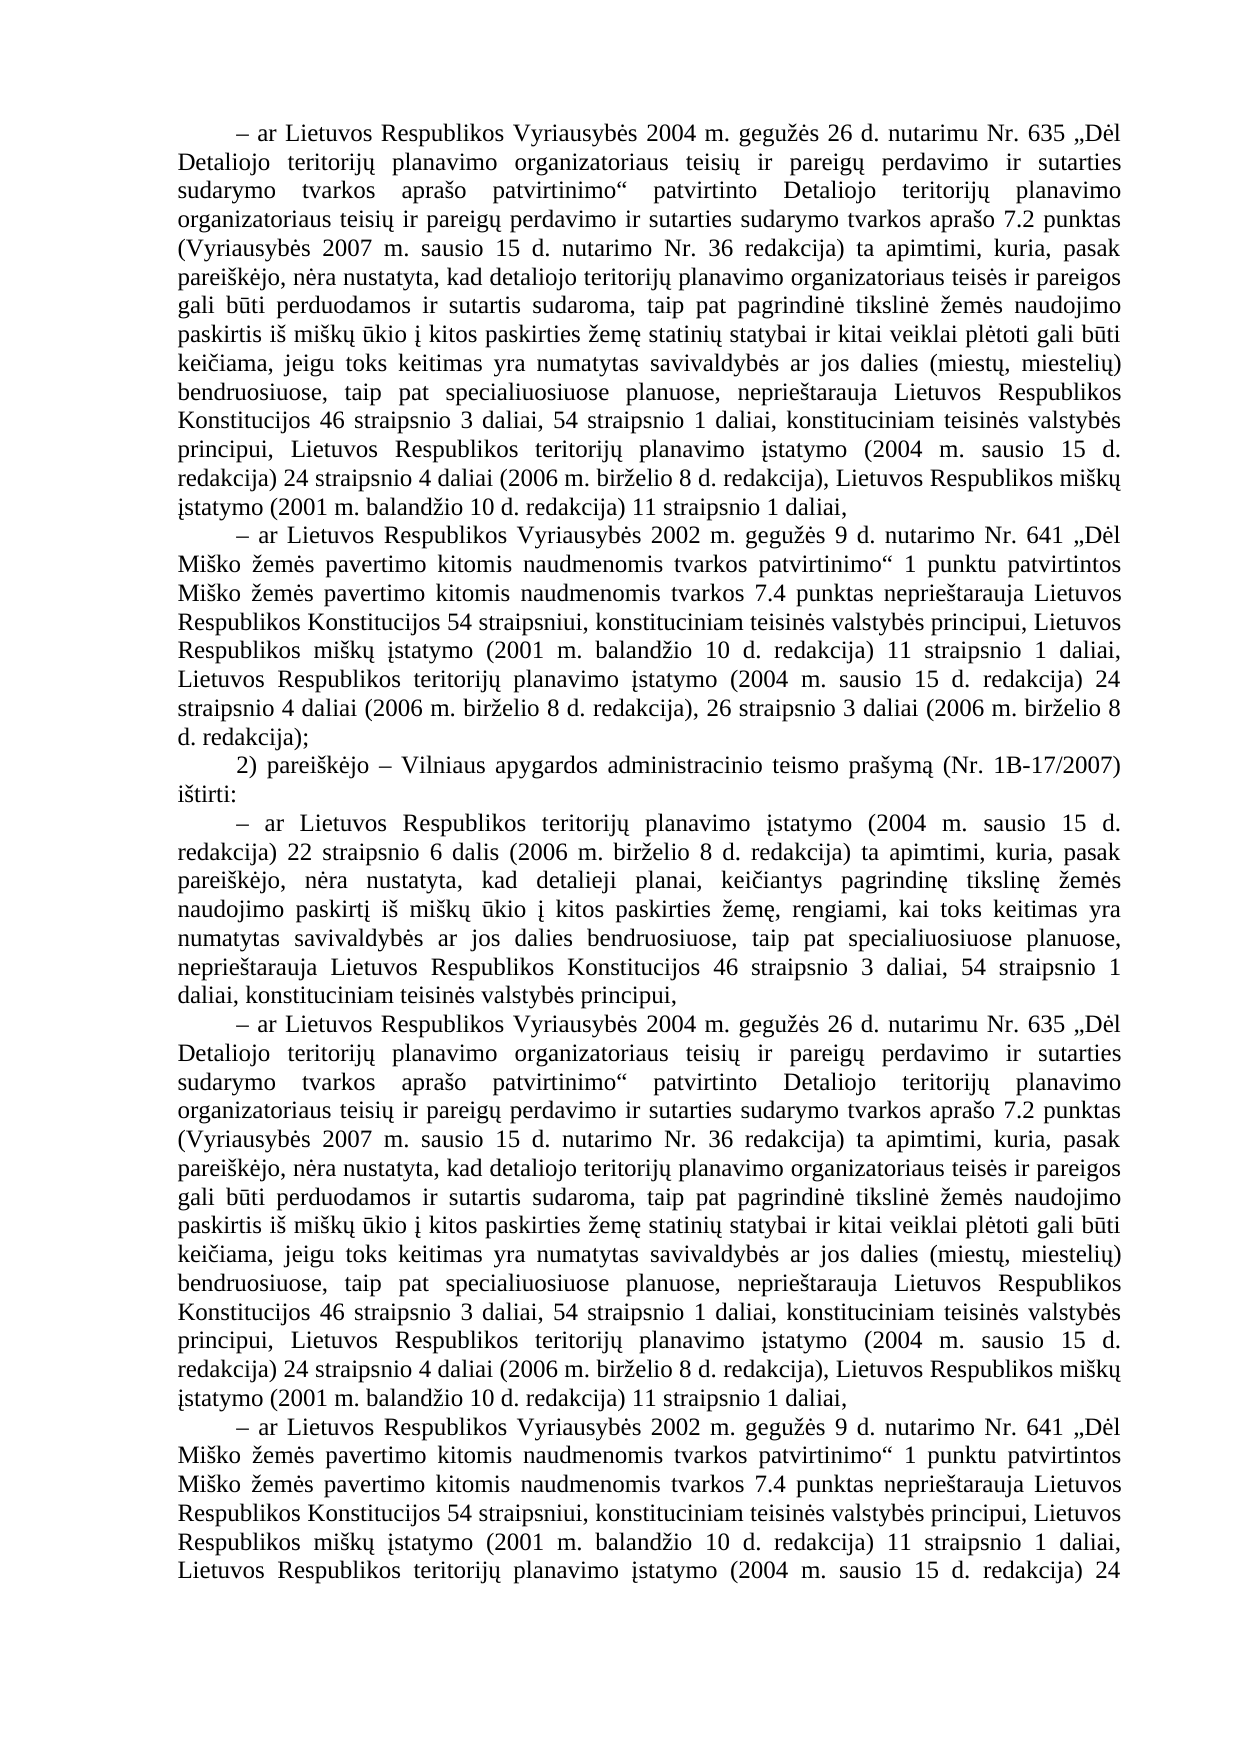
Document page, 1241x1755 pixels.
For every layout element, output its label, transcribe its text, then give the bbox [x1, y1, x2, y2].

text – ar Lietuvos Respublikos teritorijų planavimo įstatymo (2004 m. sausio 15 d. redakcija) 22 straipsnio 6 dalis (2006 m. birželio 8 d. redakcija) ta apimtimi, kuria, pasak pareiškėjo, nėra nustatyta, kad detalieji planai, keičiantys pagrindinę tikslinę žemės naudojimo paskirtį iš miškų ūkio į kitos paskirties žemę, rengiami, kai toks keitimas yra numatytas savivaldybės ar jos dalies bendruosiuose, taip pat specialiuosiuose planuose, neprieštarauja Lietuvos Respublikos Konstitucijos 46 straipsnio 3 daliai, 54 straipsnio 1 daliai, konstituciniam teisinės valstybės principui, [177, 808, 1122, 1009]
text – ar Lietuvos Respublikos Vyriausybės 2002 m. gegužės 9 d. nutarimo Nr. 641 „Dėl Miško žemės pavertimo kitomis naudmenomis tvarkos patvirtinimo“ 1 punktu patvirtintos Miško žemės pavertimo kitomis naudmenomis tvarkos 7.4 punktas neprieštarauja Lietuvos Respublikos Konstitucijos 54 straipsniui, konstituciniam teisinės valstybės principui, Lietuvos Respublikos miškų įstatymo (2001 m. balandžio 10 d. redakcija) 11 straipsnio 1 daliai, Lietuvos Respublikos teritorijų planavimo įstatymo (2004 m. sausio 15 d. redakcija) 24 straipsnio 4 daliai (2006 m. birželio 8 d. redakcija), 26 straipsnio 3 daliai (2006 m. birželio 8 d. redakcija); [177, 521, 1122, 751]
text – ar Lietuvos Respublikos Vyriausybės 2002 m. gegužės 9 d. nutarimo Nr. 641 „Dėl Miško žemės pavertimo kitomis naudmenomis tvarkos patvirtinimo“ 1 punktu patvirtintos Miško žemės pavertimo kitomis naudmenomis tvarkos 7.4 punktas neprieštarauja Lietuvos Respublikos Konstitucijos 54 straipsniui, konstituciniam teisinės valstybės principui, Lietuvos Respublikos miškų įstatymo (2001 m. balandžio 10 d. redakcija) 11 straipsnio 1 daliai, Lietuvos Respublikos teritorijų planavimo įstatymo (2004 m. sausio 15 d. redakcija) 24 [177, 1412, 1122, 1584]
text – ar Lietuvos Respublikos Vyriausybės 2004 m. gegužės 26 d. nutarimu Nr. 635 „Dėl Detaliojo teritorijų planavimo organizatoriaus teisių ir pareigų perdavimo ir sutarties sudarymo tvarkos aprašo patvirtinimo“ patvirtinto Detaliojo teritorijų planavimo organizatoriaus teisių ir pareigų perdavimo ir sutarties sudarymo tvarkos aprašo 7.2 punktas (Vyriausybės 2007 m. sausio 15 d. nutarimo Nr. 36 redakcija) ta apimtimi, kuria, pasak pareiškėjo, nėra nustatyta, kad detaliojo teritorijų planavimo organizatoriaus teisės ir pareigos gali būti perduodamos ir sutartis sudaroma, taip pat pagrindinė tikslinė žemės naudojimo paskirtis iš miškų ūkio į kitos paskirties žemę statinių statybai ir kitai veiklai plėtoti gali būti keičiama, jeigu toks keitimas yra numatytas savivaldybės ar jos dalies (miestų, miestelių) bendruosiuose, taip pat specialiuosiuose planuose, neprieštarauja Lietuvos Respublikos Konstitucijos 46 straipsnio 3 daliai, 54 straipsnio 1 daliai, konstituciniam teisinės valstybės principui, Lietuvos Respublikos teritorijų planavimo įstatymo (2004 m. sausio 15 d. redakcija) 24 straipsnio 4 daliai (2006 m. birželio 8 d. redakcija), Lietuvos Respublikos miškų įstatymo (2001 m. balandžio 10 d. redakcija) 11 straipsnio 1 daliai, [177, 1009, 1122, 1412]
text 2) pareiškėjo – Vilniaus apygardos administracinio teismo prašymą (Nr. 1B-17/2007) ištirti: [177, 751, 1122, 808]
text – ar Lietuvos Respublikos Vyriausybės 2004 m. gegužės 26 d. nutarimu Nr. 635 „Dėl Detaliojo teritorijų planavimo organizatoriaus teisių ir pareigų perdavimo ir sutarties sudarymo tvarkos aprašo patvirtinimo“ patvirtinto Detaliojo teritorijų planavimo organizatoriaus teisių ir pareigų perdavimo ir sutarties sudarymo tvarkos aprašo 7.2 punktas (Vyriausybės 2007 m. sausio 15 d. nutarimo Nr. 36 redakcija) ta apimtimi, kuria, pasak pareiškėjo, nėra nustatyta, kad detaliojo teritorijų planavimo organizatoriaus teisės ir pareigos gali būti perduodamos ir sutartis sudaroma, taip pat pagrindinė tikslinė žemės naudojimo paskirtis iš miškų ūkio į kitos paskirties žemę statinių statybai ir kitai veiklai plėtoti gali būti keičiama, jeigu toks keitimas yra numatytas savivaldybės ar jos dalies (miestų, miestelių) bendruosiuose, taip pat specialiuosiuose planuose, neprieštarauja Lietuvos Respublikos Konstitucijos 46 straipsnio 3 daliai, 54 straipsnio 1 daliai, konstituciniam teisinės valstybės principui, Lietuvos Respublikos teritorijų planavimo įstatymo (2004 m. sausio 15 d. redakcija) 24 straipsnio 4 daliai (2006 m. birželio 8 d. redakcija), Lietuvos Respublikos miškų įstatymo (2001 m. balandžio 10 d. redakcija) 11 straipsnio 1 daliai, [177, 118, 1122, 521]
